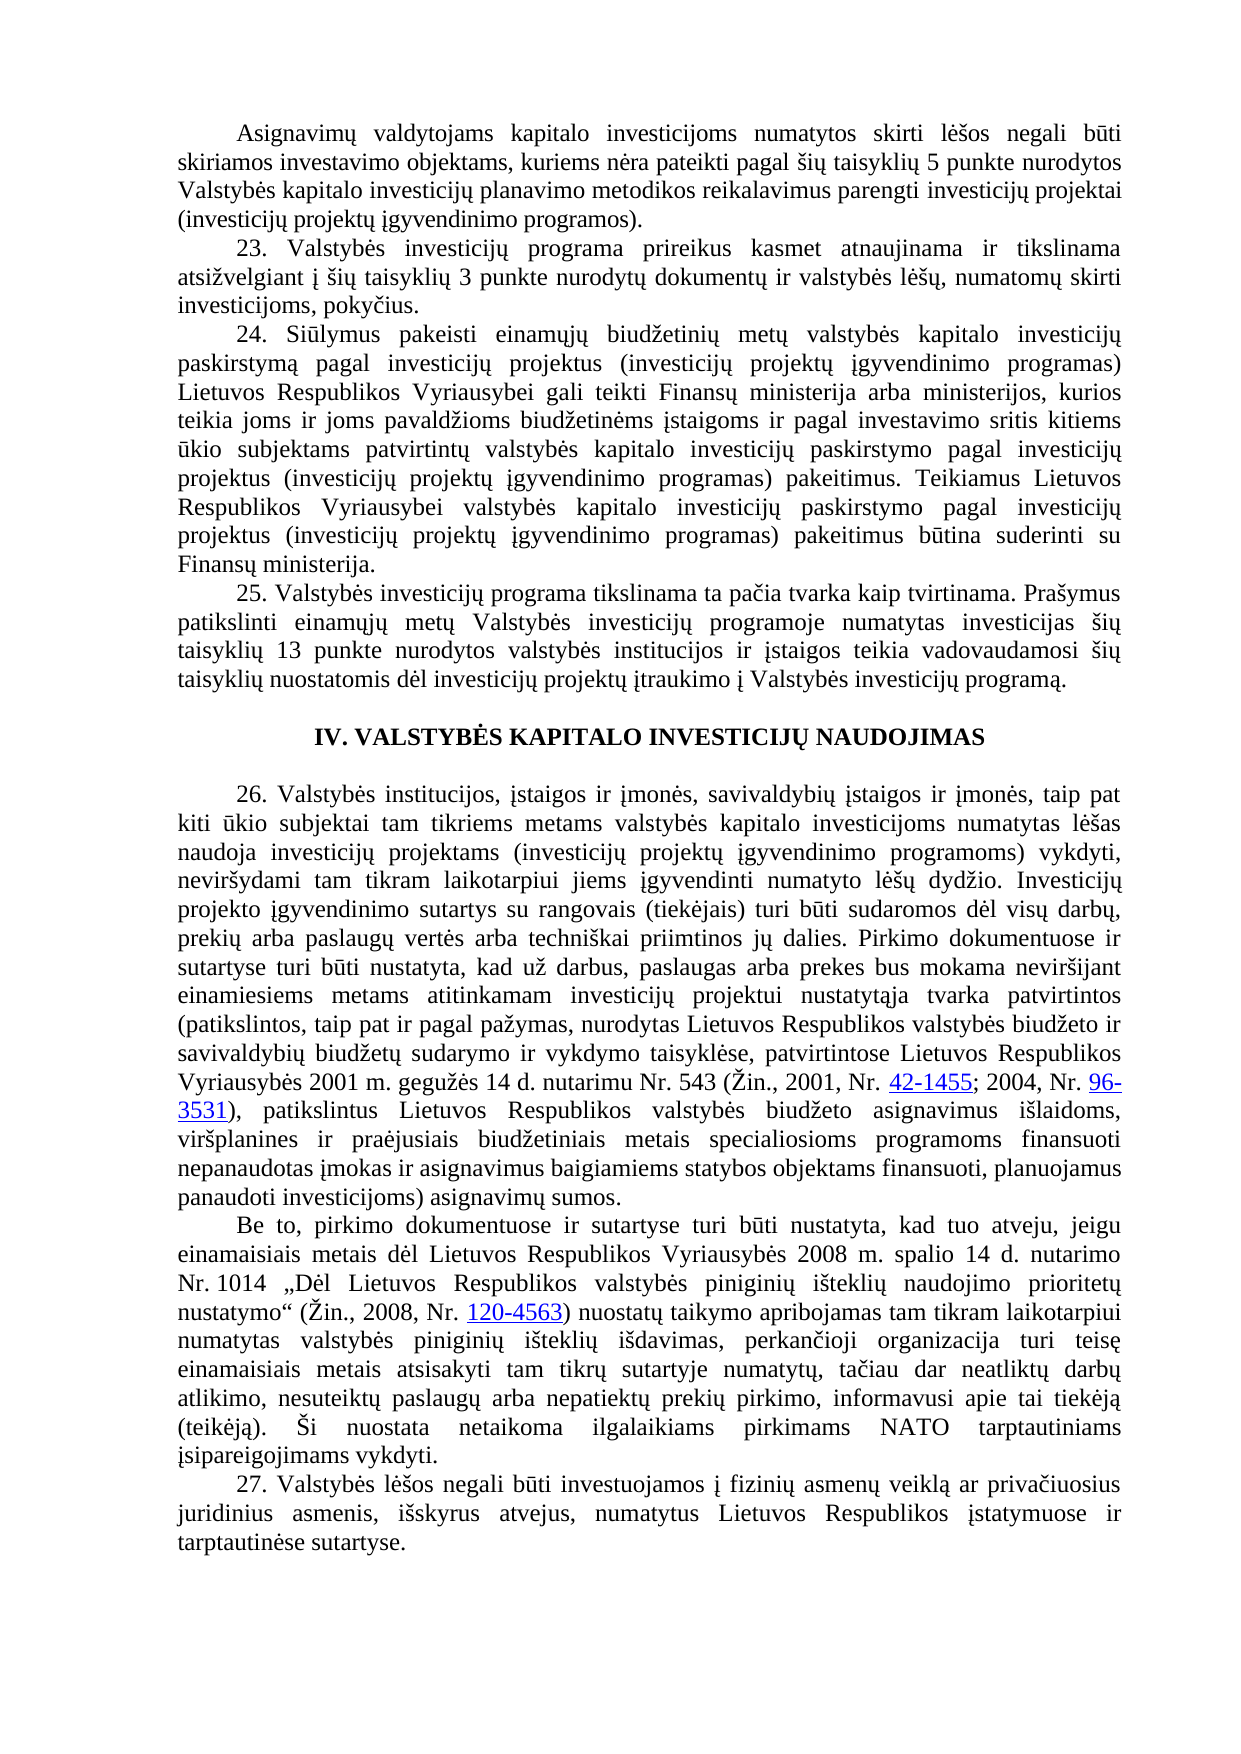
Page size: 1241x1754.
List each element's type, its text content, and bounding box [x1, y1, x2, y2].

text 26. Valstybės institucijos, įstaigos ir įmonės, savivaldybių įstaigos ir įmonės, taip pat kiti ūkio subjektai tam tikriems metams valstybės kapitalo investicijoms numatytas lėšas naudoja investicijų projektams (investicijų projektų įgyvendinimo programoms) vykdyti, neviršydami tam tikram laikotarpiui jiems įgyvendinti numatyto lėšų dydžio. Investicijų projekto įgyvendinimo sutartys su rangovais (tiekėjais) turi būti sudaromos dėl visų darbų, prekių arba paslaugų vertės arba techniškai priimtinos jų dalies. Pirkimo dokumentuose ir sutartyse turi būti nustatyta, kad už darbus, paslaugas arba prekes bus mokama neviršijant einamiesiems metams atitinkamam investicijų projektui nustatytąja tvarka patvirtintos (patikslintos, taip pat ir pagal pažymas, nurodytas Lietuvos Respublikos valstybės biudžeto ir savivaldybių biudžetų sudarymo ir vykdymo taisyklėse, patvirtintose Lietuvos Respublikos Vyriausybės 2001 m. gegužės 14 d. nutarimu Nr. 543 (Žin., 2001, Nr. 42-1455; 2004, Nr. 96-3531), patikslintus Lietuvos Respublikos valstybės biudžeto asignavimus išlaidoms, viršplanines ir praėjusiais biudžetiniais metais specialiosioms programoms finansuoti nepanaudotas įmokas ir asignavimus baigiamiems statybos objektams finansuoti, planuojamus panaudoti investicijoms) asignavimų sumos. [177, 779, 1122, 1211]
text IV. VALSTYBĖS KAPITALO INVESTICIJŲ NAUDOJIMAS [177, 722, 1122, 751]
text 23. Valstybės investicijų programa prireikus kasmet atnaujinama ir tikslinama atsižvelgiant į šių taisyklių 3 punkte nurodytų dokumentų ir valstybės lėšų, numatomų skirti investicijoms, pokyčius. [177, 233, 1122, 319]
text 24. Siūlymus pakeisti einamųjų biudžetinių metų valstybės kapitalo investicijų paskirstymą pagal investicijų projektus (investicijų projektų įgyvendinimo programas) Lietuvos Respublikos Vyriausybei gali teikti Finansų ministerija arba ministerijos, kurios teikia joms ir joms pavaldžioms biudžetinėms įstaigoms ir pagal investavimo sritis kitiems ūkio subjektams patvirtintų valstybės kapitalo investicijų paskirstymo pagal investicijų projektus (investicijų projektų įgyvendinimo programas) pakeitimus. Teikiamus Lietuvos Respublikos Vyriausybei valstybės kapitalo investicijų paskirstymo pagal investicijų projektus (investicijų projektų įgyvendinimo programas) pakeitimus būtina suderinti su Finansų ministerija. [177, 319, 1122, 578]
text Be to, pirkimo dokumentuose ir sutartyse turi būti nustatyta, kad tuo atveju, jeigu einamaisiais metais dėl Lietuvos Respublikos Vyriausybės 2008 m. spalio 14 d. nutarimo Nr. 1014 „Dėl Lietuvos Respublikos valstybės piniginių išteklių naudojimo prioritetų nustatymo“ (Žin., 2008, Nr. 120-4563) nuostatų taikymo apribojamas tam tikram laikotarpiui numatytas valstybės piniginių išteklių išdavimas, perkančioji organizacija turi teisę einamaisiais metais atsisakyti tam tikrų sutartyje numatytų, tačiau dar neatliktų darbų atlikimo, nesuteiktų paslaugų arba nepatiektų prekių pirkimo, informavusi apie tai tiekėją (teikėją). Ši nuostata netaikoma ilgalaikiams pirkimams NATO tarptautiniams įsipareigojimams vykdyti. [177, 1211, 1122, 1469]
text 25. Valstybės investicijų programa tikslinama ta pačia tvarka kaip tvirtinama. Prašymus patikslinti einamųjų metų Valstybės investicijų programoje numatytas investicijas šių taisyklių 13 punkte nurodytos valstybės institucijos ir įstaigos teikia vadovaudamosi šių taisyklių nuostatomis dėl investicijų projektų įtraukimo į Valstybės investicijų programą. [177, 578, 1122, 693]
text Asignavimų valdytojams kapitalo investicijoms numatytos skirti lėšos negali būti skiriamos investavimo objektams, kuriems nėra pateikti pagal šių taisyklių 5 punkte nurodytos Valstybės kapitalo investicijų planavimo metodikos reikalavimus parengti investicijų projektai (investicijų projektų įgyvendinimo programos). [177, 118, 1122, 233]
text 27. Valstybės lėšos negali būti investuojamos į fizinių asmenų veiklą ar privačiuosius juridinius asmenis, išskyrus atvejus, numatytus Lietuvos Respublikos įstatymuose ir tarptautinėse sutartyse. [177, 1469, 1122, 1556]
